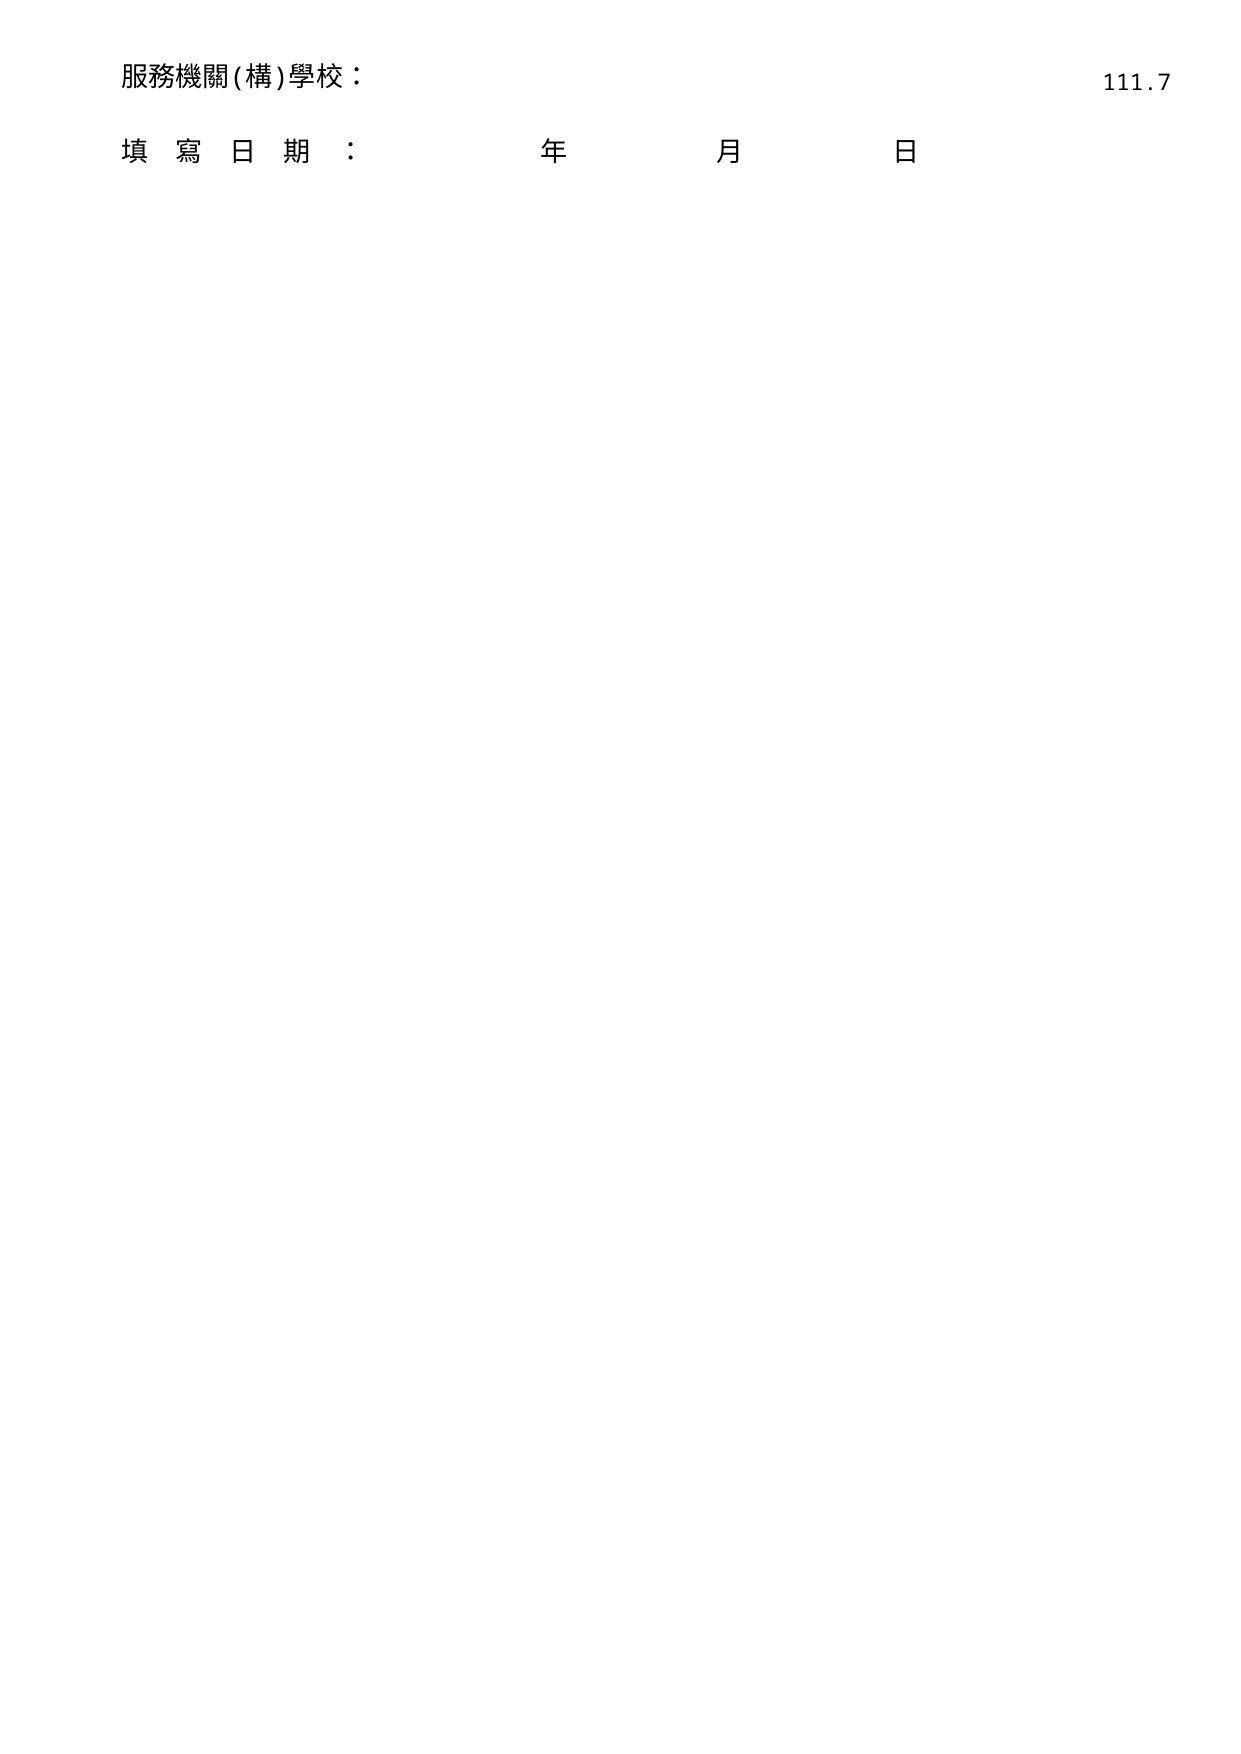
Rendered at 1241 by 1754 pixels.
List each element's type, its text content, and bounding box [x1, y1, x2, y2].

text 填 寫 日 期 ： 年 月 日 [121, 108, 1169, 170]
text 111.7版 [1102, 66, 1184, 93]
text 服務機關(構)學校： [121, 33, 1199, 101]
